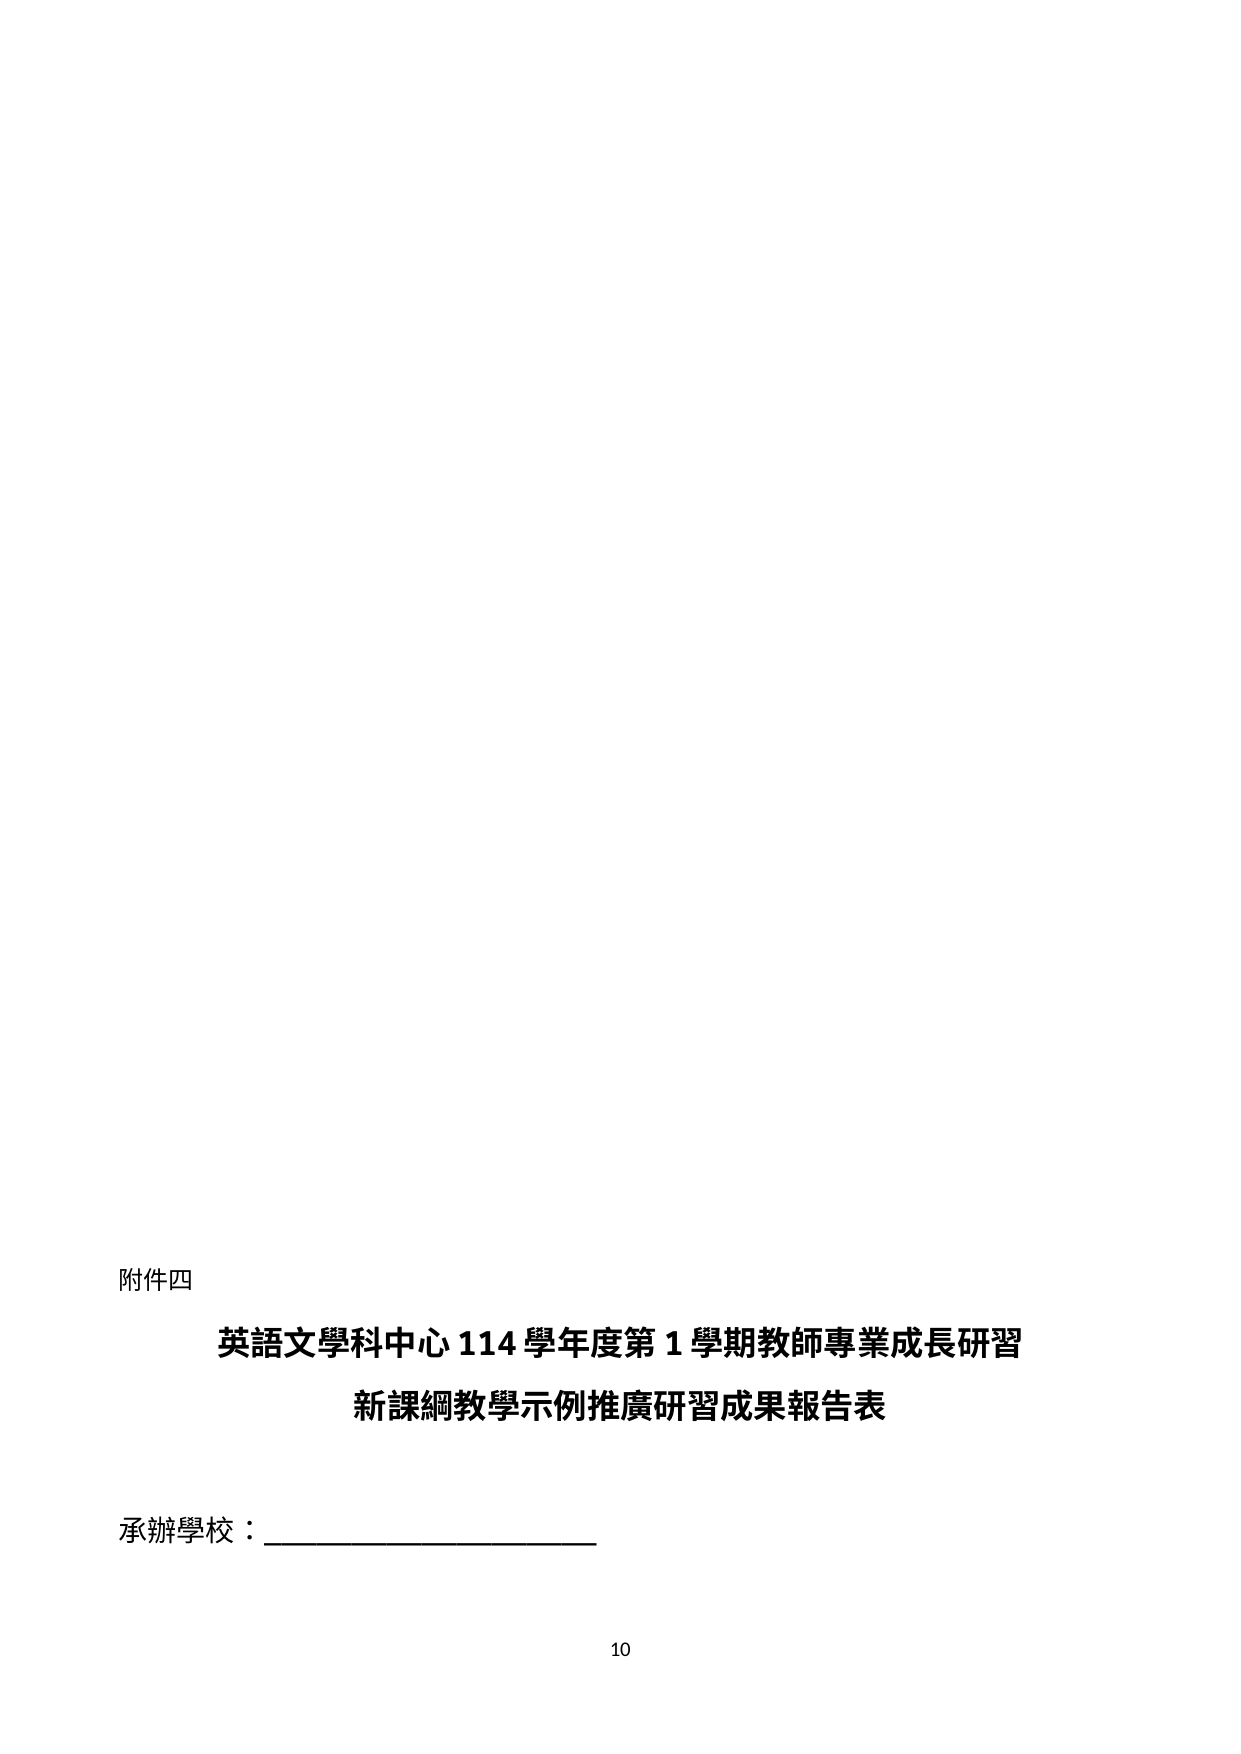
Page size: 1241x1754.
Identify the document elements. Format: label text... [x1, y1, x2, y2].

text 英語文學科中心114學年度第1學期教師專業成長研習 [118, 1300, 1122, 1362]
text 承辦學校：___________________ [118, 1487, 1122, 1550]
text 附件四 [118, 1237, 1122, 1300]
text 新課綱教學示例推廣研習成果報告表 [118, 1362, 1122, 1425]
